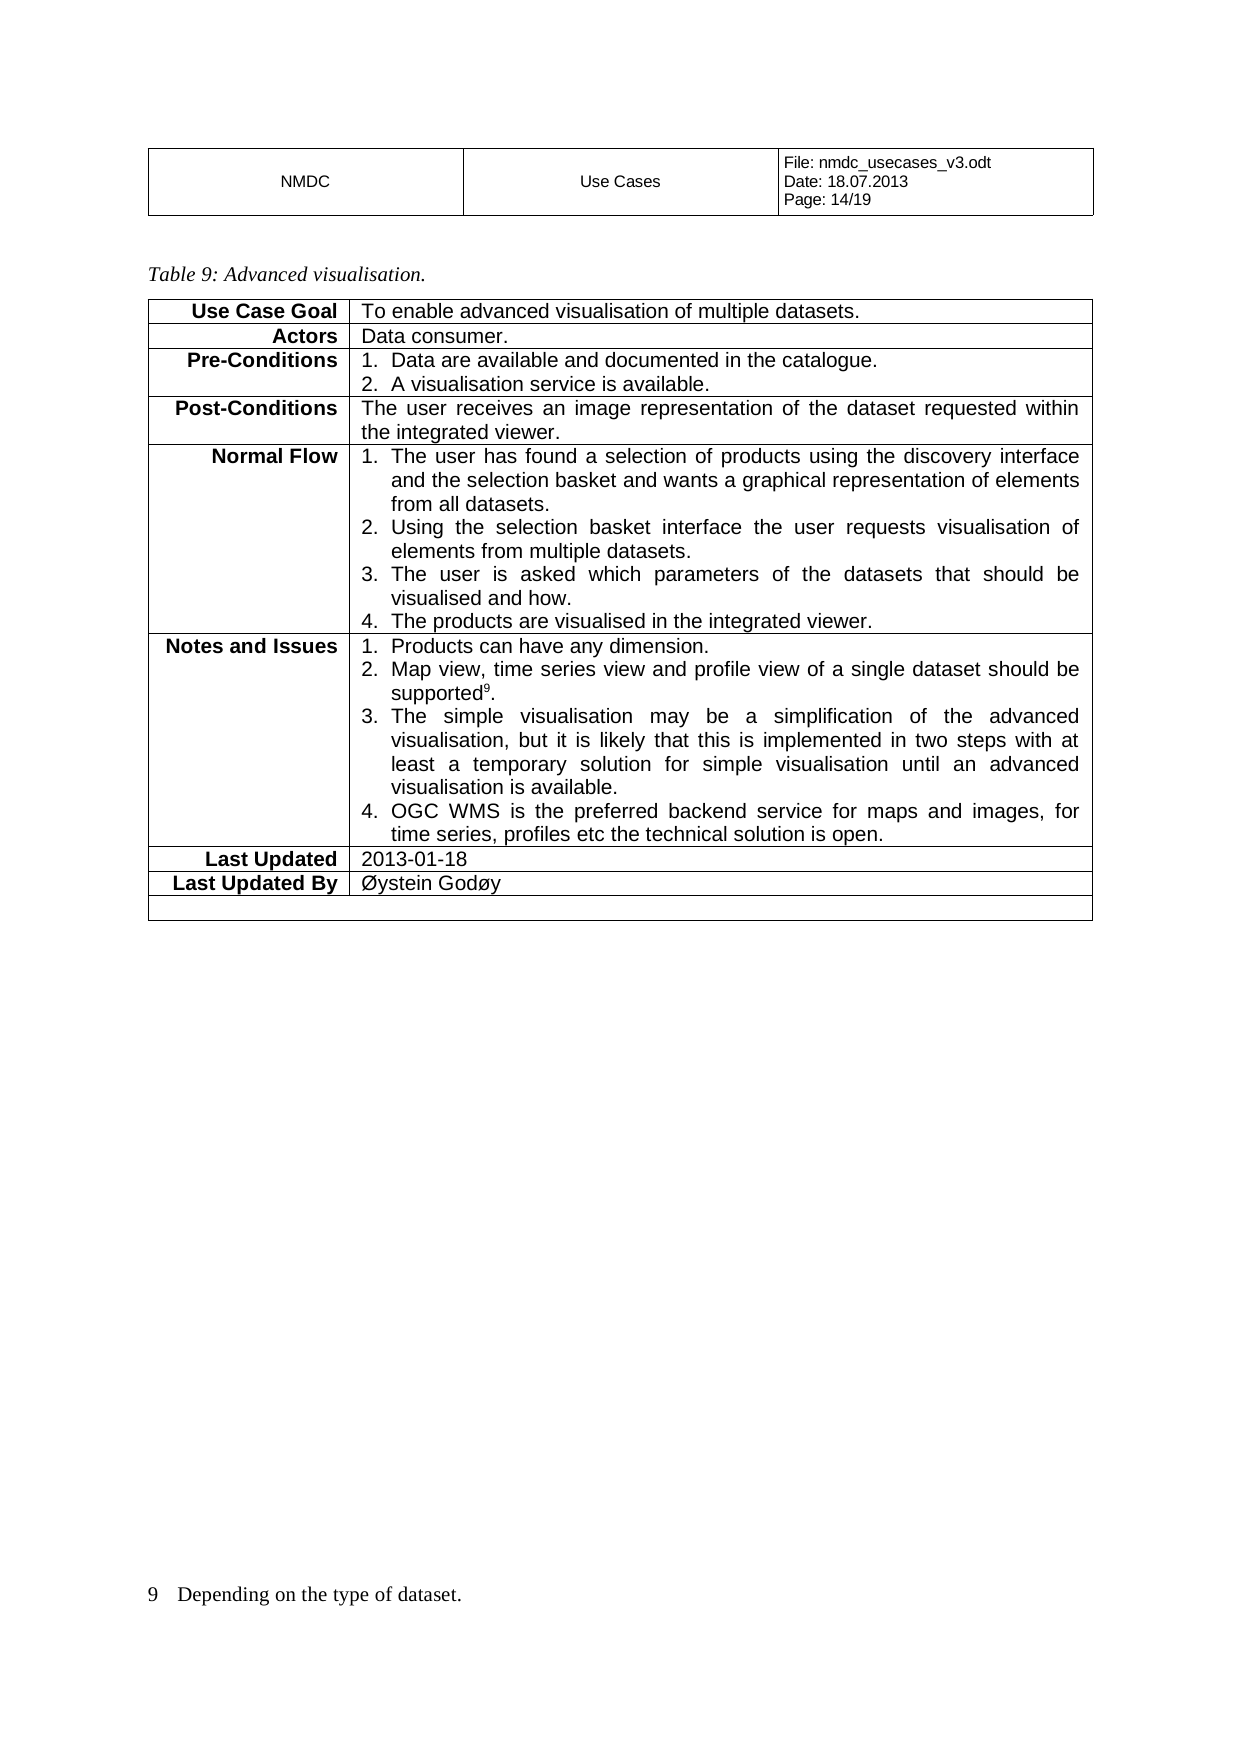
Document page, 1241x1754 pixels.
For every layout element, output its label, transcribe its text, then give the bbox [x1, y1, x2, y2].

table_cell Last Updated [149, 847, 349, 871]
table_cell Data are available and documented in the catalogue. A visualisation service is available. [350, 349, 1092, 396]
table_header Use Case Goal [149, 300, 349, 323]
table_cell [149, 896, 1092, 920]
table_cell Last Updated By [149, 872, 349, 895]
table_cell Øystein Godøy [350, 872, 1092, 895]
table_cell 2013-01-18 [350, 847, 1092, 871]
table_cell Normal Flow [149, 445, 349, 633]
table_cell Pre-Conditions [149, 349, 349, 396]
text Table 9: Advanced visualisation. [148, 263, 1093, 286]
table_cell Products can have any dimension. Map view, time series view and profile view of a single dataset should be supported. The simple visualisation may be a simplification of the advanced visualisation, but it is likely that this is implemented in two steps with at least a temporary solution for simple visualisation until an advanced visualisation is available. OGC WMS is the preferred backend service for maps and images, for time series, profiles etc the technical solution is open. [350, 634, 1092, 846]
table_cell The user has found a selection of products using the discovery interface and the selection basket and wants a graphical representation of elements from all datasets. Using the selection basket interface the user requests visualisation of elements from multiple datasets. The user is asked which parameters of the datasets that should be visualised and how. The products are visualised in the integrated viewer. [350, 445, 1092, 633]
table_header To enable advanced visualisation of multiple datasets. [350, 300, 1092, 323]
table_cell Post-Conditions [149, 397, 349, 444]
table_cell The user receives an image representation of the dataset requested within the integrated viewer. [350, 397, 1092, 444]
table_cell Notes and Issues [149, 634, 349, 846]
table_cell Data consumer. [350, 324, 1092, 348]
table_cell Actors [149, 324, 349, 348]
